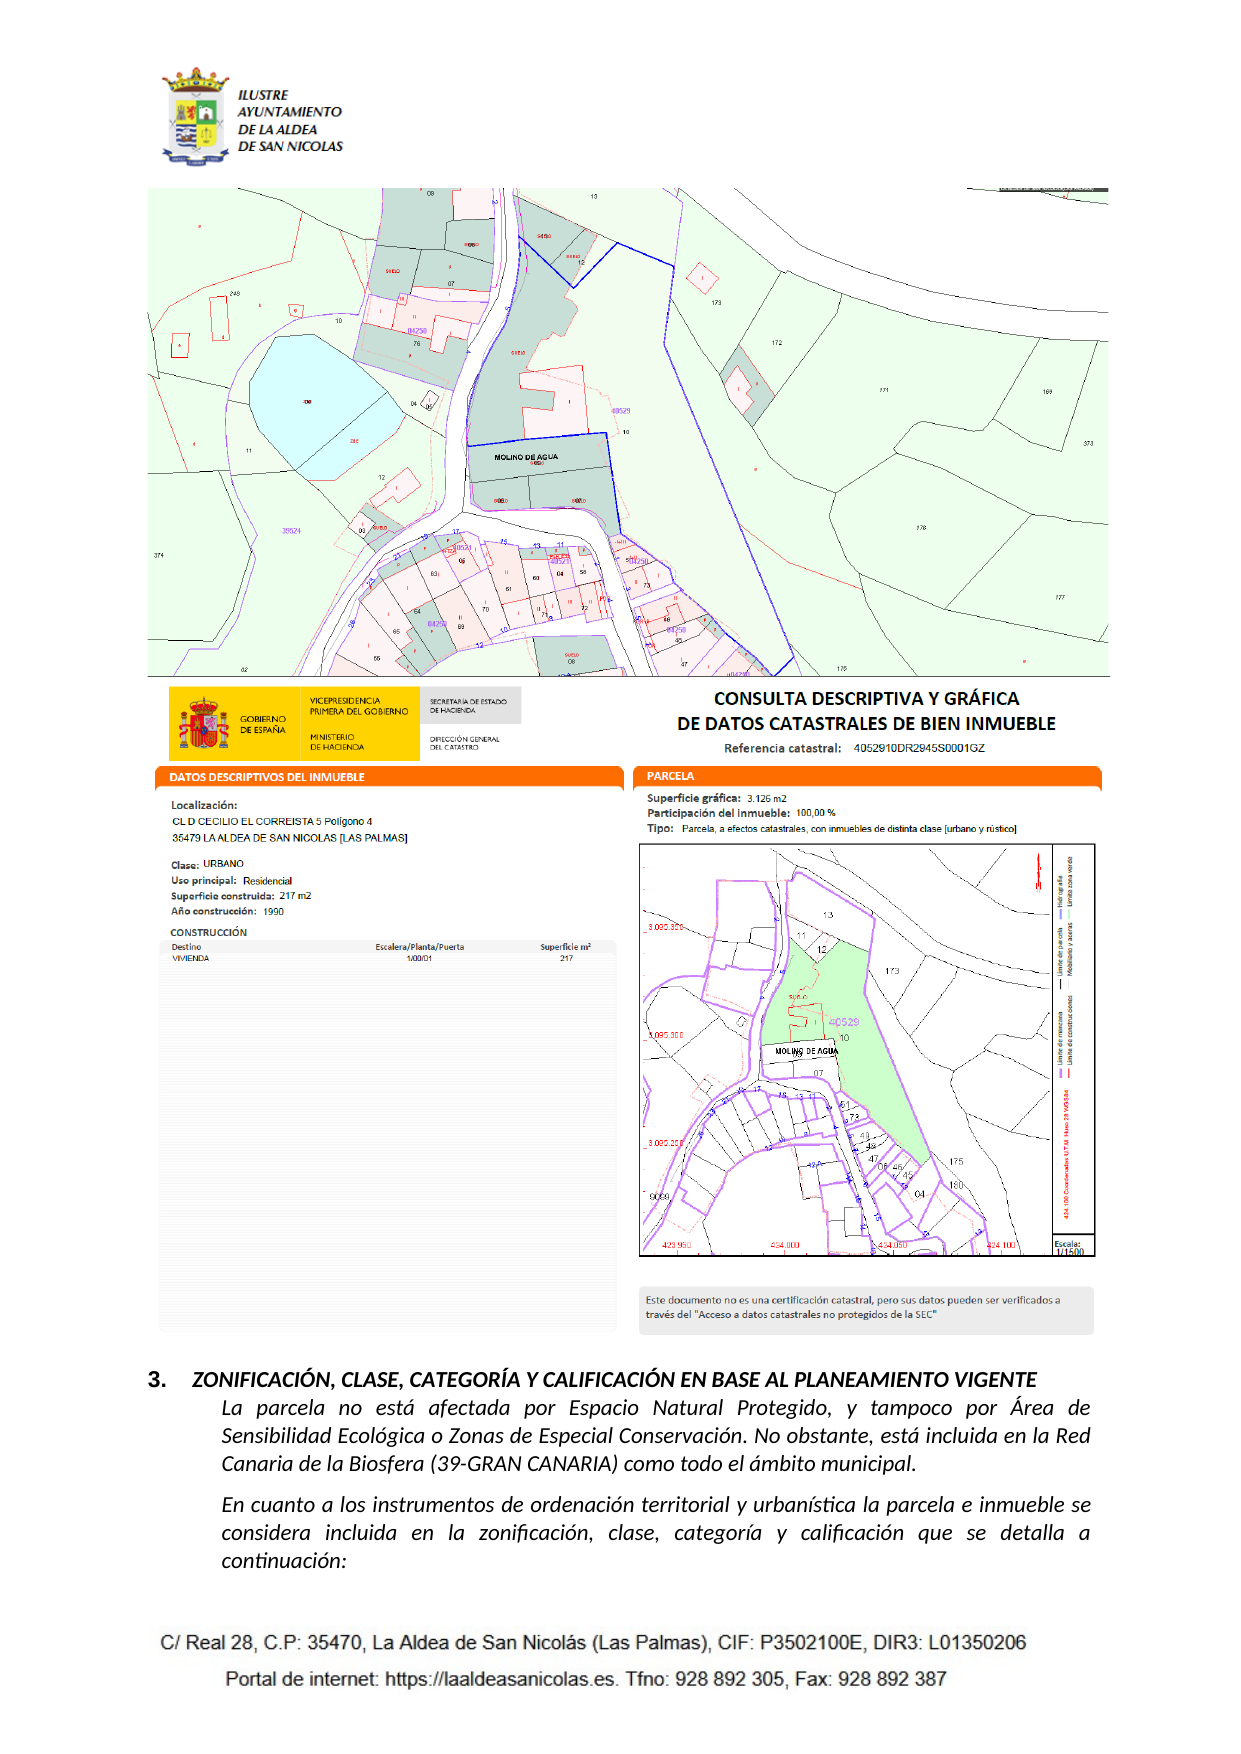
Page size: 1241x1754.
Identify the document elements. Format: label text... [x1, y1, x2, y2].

text En cuanto a los instrumentos de ordenación territorial y urbanística la parcela e inmueble se considera incluida en la zonificación, clase, categoría y calificación que se detalla a continuación: [221, 1490, 1093, 1574]
text La parcela no está afectada por Espacio Natural Protegido, y tampoco por Área de Sensibilidad Ecológica o Zonas de Especial Conservación. No obstante, está incluida en la Red Canaria de la Biosfera (39-GRAN CANARIA) como todo el ámbito municipal. [221, 1393, 1093, 1477]
picture [148, 1626, 1033, 1695]
picture [148, 188, 1110, 1337]
picture [148, 59, 359, 174]
list ZONIFICACIÓN, CLASE, CATEGORÍA Y CALIFICACIÓN en base al planeamiento vigente [148, 1365, 1093, 1393]
